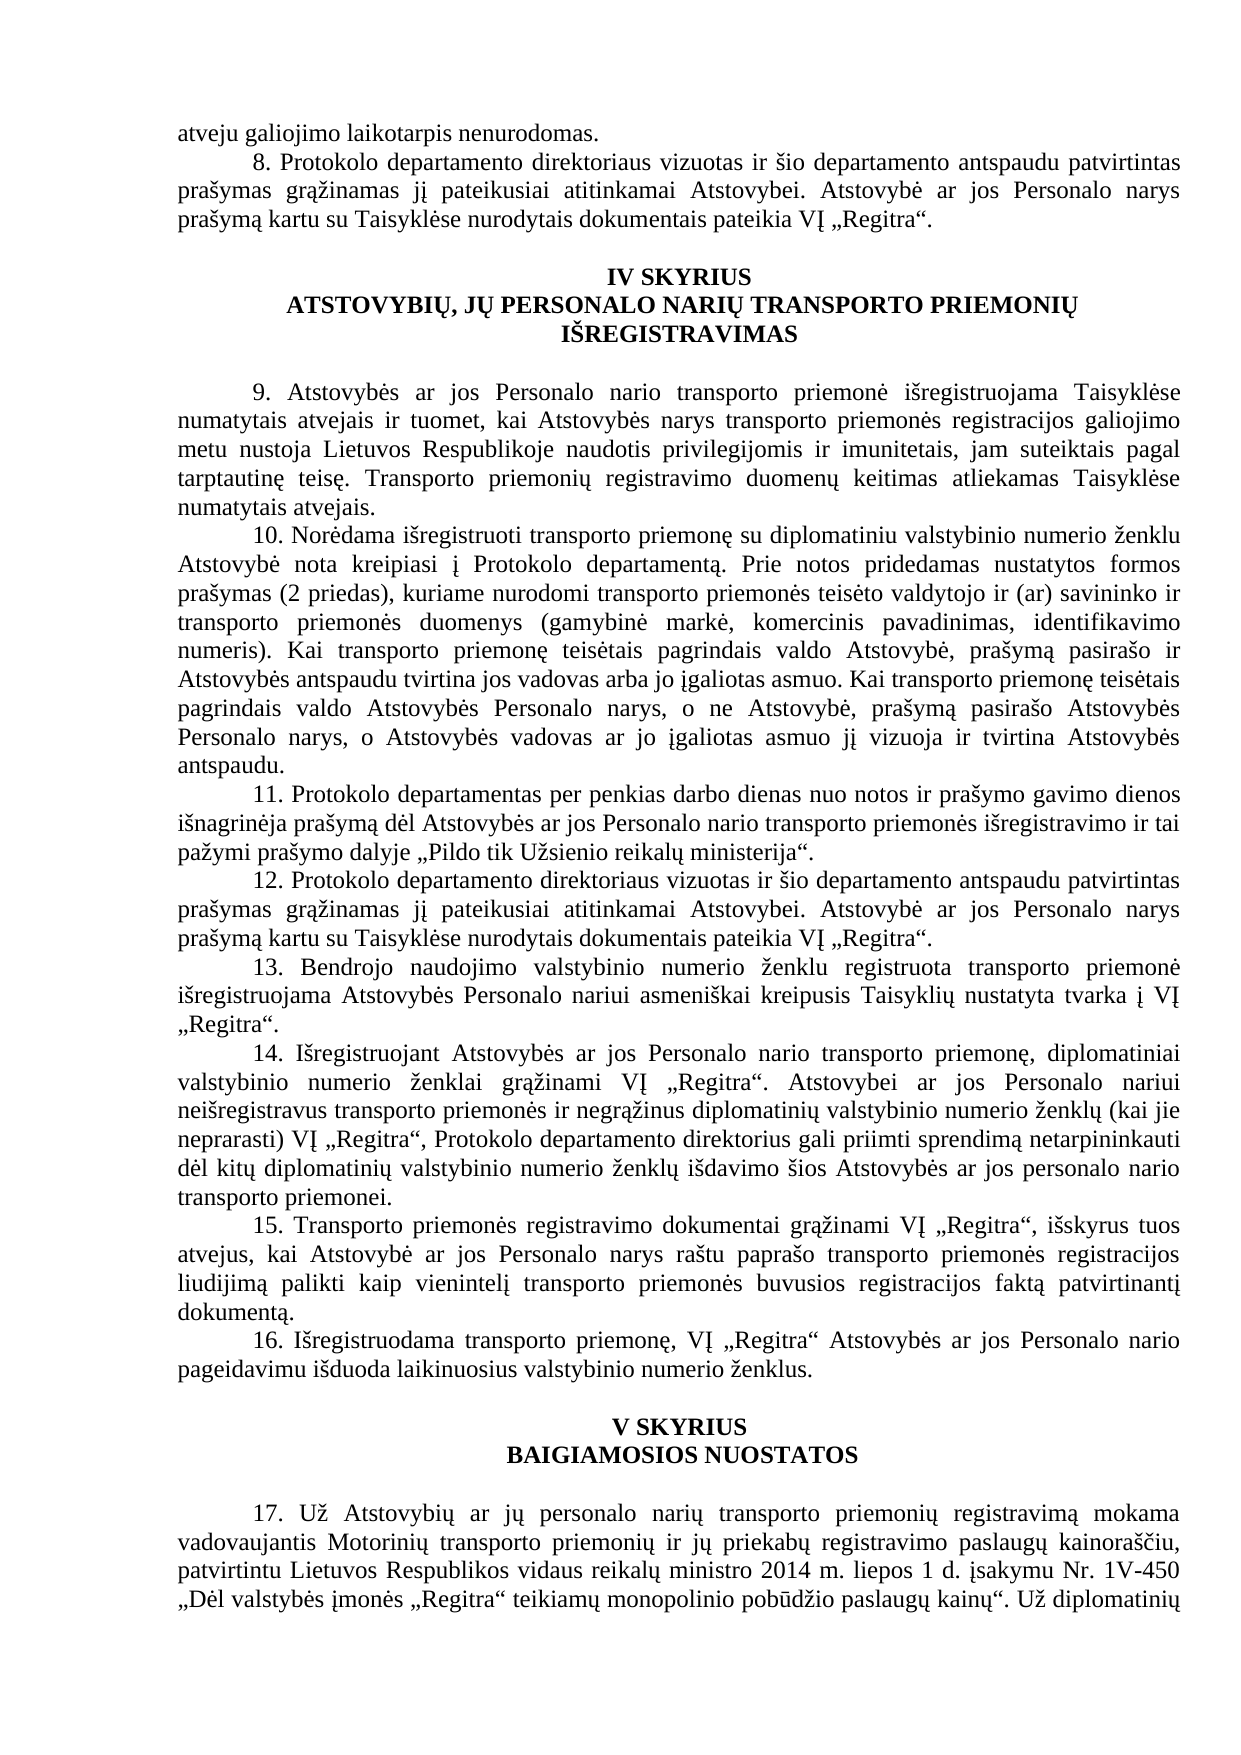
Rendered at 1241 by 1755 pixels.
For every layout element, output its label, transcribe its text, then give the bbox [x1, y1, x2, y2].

text atveju galiojimo laikotarpis nenurodomas. [177, 118, 1181, 147]
text 11. Protokolo departamentas per penkias darbo dienas nuo notos ir prašymo gavimo dienos išnagrinėja prašymą dėl Atstovybės ar jos Personalo nario transporto priemonės išregistravimo ir tai pažymi prašymo dalyje „Pildo tik Užsienio reikalų ministerija“. [177, 779, 1181, 866]
text 15. Transporto priemonės registravimo dokumentai grąžinami VĮ „Regitra“, išskyrus tuos atvejus, kai Atstovybė ar jos Personalo narys raštu paprašo transporto priemonės registracijos liudijimą palikti kaip vienintelį transporto priemonės buvusios registracijos faktą patvirtinantį dokumentą. [177, 1211, 1181, 1326]
text 12. Protokolo departamento direktoriaus vizuotas ir šio departamento antspaudu patvirtintas prašymas grąžinamas jį pateikusiai atitinkamai Atstovybei. Atstovybė ar jos Personalo narys prašymą kartu su Taisyklėse nurodytais dokumentais pateikia VĮ „Regitra“. [177, 866, 1181, 952]
text BAIGIAMOSIOS NUOSTATOS [177, 1441, 1181, 1469]
text 14. Išregistruojant Atstovybės ar jos Personalo nario transporto priemonę, diplomatiniai valstybinio numerio ženklai grąžinami VĮ „Regitra“. Atstovybei ar jos Personalo nariui neišregistravus transporto priemonės ir negrąžinus diplomatinių valstybinio numerio ženklų (kai jie neprarasti) VĮ „Regitra“, Protokolo departamento direktorius gali priimti sprendimą netarpininkauti dėl kitų diplomatinių valstybinio numerio ženklų išdavimo šios Atstovybės ar jos personalo nario transporto priemonei. [177, 1038, 1181, 1211]
text 16. Išregistruodama transporto priemonę, VĮ „Regitra“ Atstovybės ar jos Personalo nario pageidavimu išduoda laikinuosius valstybinio numerio ženklus. [177, 1326, 1181, 1383]
text 8. Protokolo departamento direktoriaus vizuotas ir šio departamento antspaudu patvirtintas prašymas grąžinamas jį pateikusiai atitinkamai Atstovybei. Atstovybė ar jos Personalo narys prašymą kartu su Taisyklėse nurodytais dokumentais pateikia VĮ „Regitra“. [177, 147, 1181, 233]
text 13. Bendrojo naudojimo valstybinio numerio ženklu registruota transporto priemonė išregistruojama Atstovybės Personalo nariui asmeniškai kreipusis Taisyklių nustatyta tvarka į VĮ „Regitra“. [177, 952, 1181, 1038]
text 17. Už Atstovybių ar jų personalo narių transporto priemonių registravimą mokama vadovaujantis Motorinių transporto priemonių ir jų priekabų registravimo paslaugų kainoraščiu, patvirtintu Lietuvos Respublikos vidaus reikalų ministro 2014 m. liepos 1 d. įsakymu Nr. 1V-450 „Dėl valstybės įmonės „Regitra“ teikiamų monopolinio pobūdžio paslaugų kainų“. Už diplomatinių [177, 1498, 1181, 1613]
text V SKYRIUS [177, 1412, 1181, 1441]
text 10. Norėdama išregistruoti transporto priemonę su diplomatiniu valstybinio numerio ženklu Atstovybė nota kreipiasi į Protokolo departamentą. Prie notos pridedamas nustatytos formos prašymas (2 priedas), kuriame nurodomi transporto priemonės teisėto valdytojo ir (ar) savininko ir transporto priemonės duomenys (gamybinė markė, komercinis pavadinimas, identifikavimo numeris). Kai transporto priemonę teisėtais pagrindais valdo Atstovybė, prašymą pasirašo ir Atstovybės antspaudu tvirtina jos vadovas arba jo įgaliotas asmuo. Kai transporto priemonę teisėtais pagrindais valdo Atstovybės Personalo narys, o ne Atstovybė, prašymą pasirašo Atstovybės Personalo narys, o Atstovybės vadovas ar jo įgaliotas asmuo jį vizuoja ir tvirtina Atstovybės antspaudu. [177, 521, 1181, 779]
text IV SKYRIUS [177, 262, 1181, 291]
text 9. Atstovybės ar jos Personalo nario transporto priemonė išregistruojama Taisyklėse numatytais atvejais ir tuomet, kai Atstovybės narys transporto priemonės registracijos galiojimo metu nustoja Lietuvos Respublikoje naudotis privilegijomis ir imunitetais, jam suteiktais pagal tarptautinę teisę. Transporto priemonių registravimo duomenų keitimas atliekamas Taisyklėse numatytais atvejais. [177, 377, 1181, 521]
text ATSTOVYBIŲ, JŲ PERSONALO NARIŲ TRANSPORTO PRIEMONIŲ IŠREGISTRAVIMAS [177, 291, 1181, 348]
